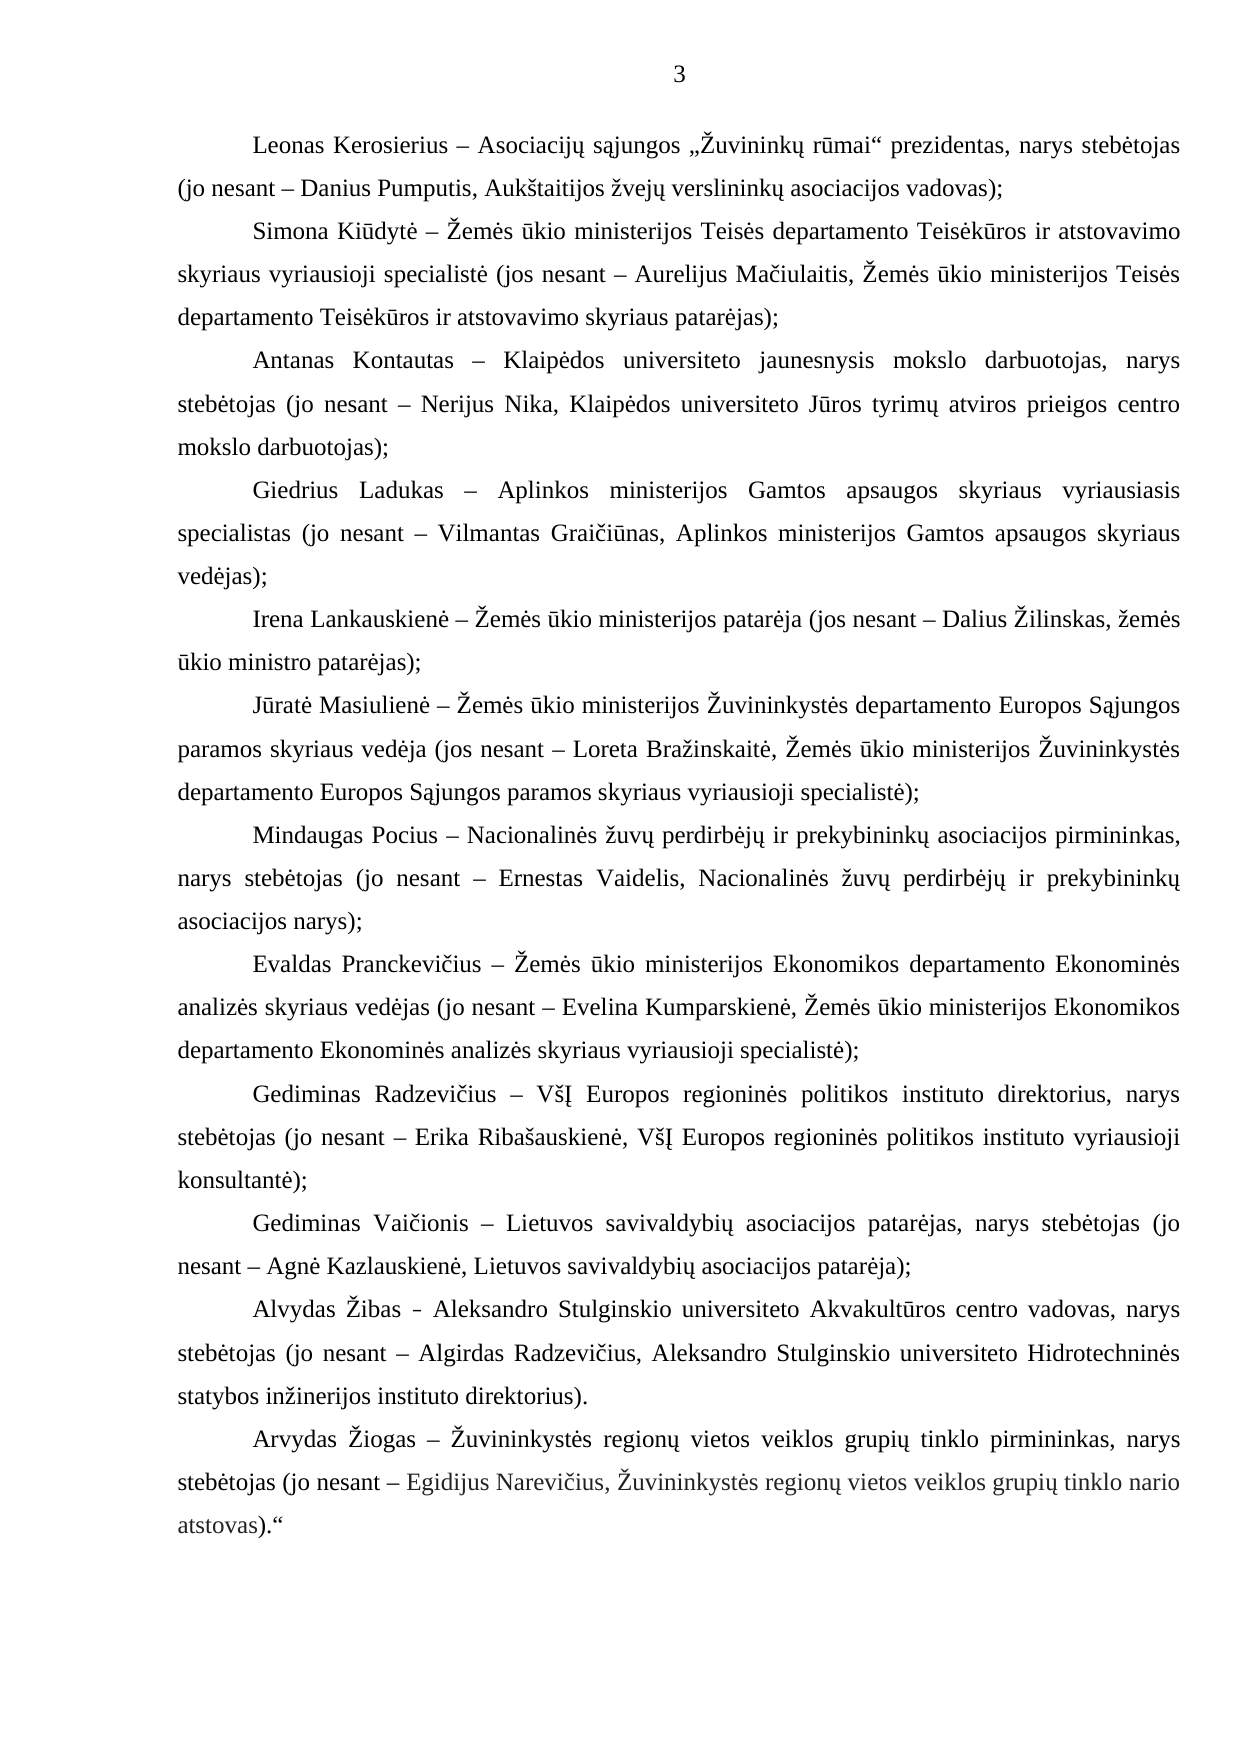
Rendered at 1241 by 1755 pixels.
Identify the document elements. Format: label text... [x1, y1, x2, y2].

text Alvydas Žibas – Aleksandro Stulginskio universiteto Akvakultūros centro vadovas, narys stebėtojas (jo nesant – Algirdas Radzevičius, Aleksandro Stulginskio universiteto Hidrotechninės statybos inžinerijos instituto direktorius). [177, 1294, 1181, 1409]
text Mindaugas Pocius – Nacionalinės žuvų perdirbėjų ir prekybininkų asociacijos pirmininkas, narys stebėtojas (jo nesant – Ernestas Vaidelis, Nacionalinės žuvų perdirbėjų ir prekybininkų asociacijos narys); [177, 820, 1181, 935]
text Simona Kiūdytė – Žemės ūkio ministerijos Teisės departamento Teisėkūros ir atstovavimo skyriaus vyriausioji specialistė (jos nesant – Aurelijus Mačiulaitis, Žemės ūkio ministerijos Teisės departamento Teisėkūros ir atstovavimo skyriaus patarėjas); [177, 216, 1181, 331]
text Giedrius Ladukas – Aplinkos ministerijos Gamtos apsaugos skyriaus vyriausiasis specialistas (jo nesant – Vilmantas Graičiūnas, Aplinkos ministerijos Gamtos apsaugos skyriaus vedėjas); [177, 475, 1181, 590]
text Jūratė Masiulienė – Žemės ūkio ministerijos Žuvininkystės departamento Europos Sąjungos paramos skyriaus vedėja (jos nesant – Loreta Bražinskaitė, Žemės ūkio ministerijos Žuvininkystės departamento Europos Sąjungos paramos skyriaus vyriausioji specialistė); [177, 691, 1181, 806]
text Leonas Kerosierius – Asociacijų sąjungos „Žuvininkų rūmai“ prezidentas, narys stebėtojas (jo nesant – Danius Pumputis, Aukštaitijos žvejų verslininkų asociacijos vadovas); [177, 130, 1181, 202]
text Arvydas Žiogas – Žuvininkystės regionų vietos veiklos grupių tinklo pirmininkas, narys stebėtojas (jo nesant – Egidijus Narevičius, Žuvininkystės regionų vietos veiklos grupių tinklo nario atstovas).“ [177, 1424, 1181, 1539]
text Evaldas Pranckevičius – Žemės ūkio ministerijos Ekonomikos departamento Ekonominės analizės skyriaus vedėjas (jo nesant – Evelina Kumparskienė, Žemės ūkio ministerijos Ekonomikos departamento Ekonominės analizės skyriaus vyriausioji specialistė); [177, 949, 1181, 1064]
text Gediminas Radzevičius – VšĮ Europos regioninės politikos instituto direktorius, narys stebėtojas (jo nesant – Erika Ribašauskienė, VšĮ Europos regioninės politikos instituto vyriausioji konsultantė); [177, 1079, 1181, 1194]
text Irena Lankauskienė – Žemės ūkio ministerijos patarėja (jos nesant – Dalius Žilinskas, žemės ūkio ministro patarėjas); [177, 604, 1181, 676]
text Antanas Kontautas – Klaipėdos universiteto jaunesnysis mokslo darbuotojas, narys stebėtojas (jo nesant – Nerijus Nika, Klaipėdos universiteto Jūros tyrimų atviros prieigos centro mokslo darbuotojas); [177, 346, 1181, 461]
text Gediminas Vaičionis – Lietuvos savivaldybių asociacijos patarėjas, narys stebėtojas (jo nesant – Agnė Kazlauskienė, Lietuvos savivaldybių asociacijos patarėja); [177, 1208, 1181, 1280]
